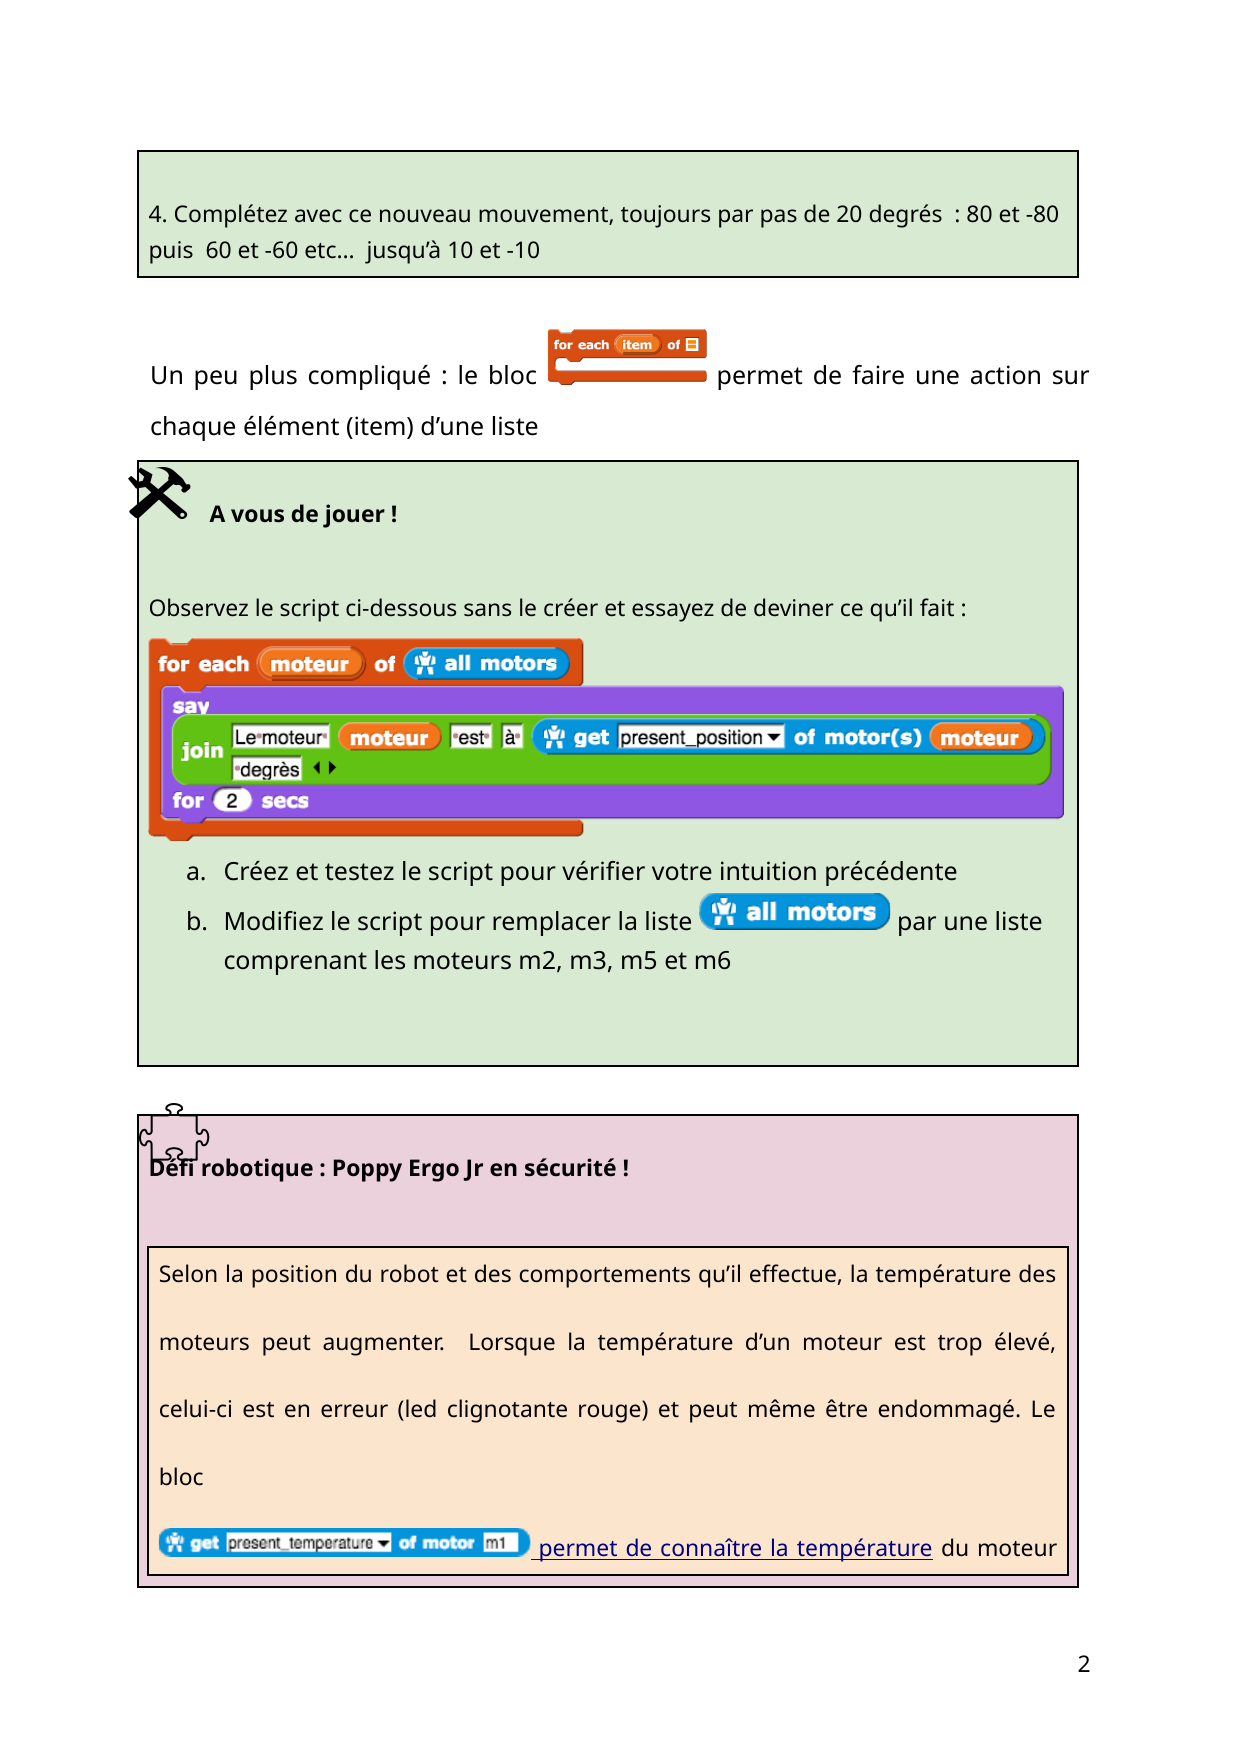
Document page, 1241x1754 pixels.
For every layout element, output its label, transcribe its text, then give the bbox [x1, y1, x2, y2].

picture [158, 1545, 170, 1557]
table_header 4. Complétez avec ce nouveau mouvement, toujours par pas de 20 degrés : 80 et -80 puis 60 et -60 etc… jusqu’à 10 et -10 [139, 152, 1077, 276]
picture [148, 638, 1064, 841]
picture [771, 902, 776, 920]
picture [484, 1533, 518, 1552]
picture [519, 1528, 531, 1540]
picture [763, 902, 768, 920]
table_header Selon la position du robot et des comportements qu’il effectue, la température des moteurs peut augmenter. Lorsque la température d’un moteur est trop élevé, celui-ci est en erreur (led clignotante rouge) et peut même être endommagé. Le bloc permet de connaître la température du moteur [149, 1248, 1067, 1574]
picture [128, 467, 191, 519]
picture [423, 1536, 474, 1550]
picture [881, 893, 891, 906]
picture [166, 1533, 184, 1552]
table_header Défi robotique : Poppy Ergo Jr en sécurité ! [139, 1116, 1077, 1586]
picture [547, 329, 707, 385]
text Un peu plus compliqué : le bloc permet de faire une action sur chaque élément (item) d’une liste [150, 329, 1090, 443]
picture [227, 1533, 391, 1552]
table_header A vous de jouer ! Observez le script ci-dessous sans le créer et essayez de deviner ce qu’il fait : Créez et testez le script pour vérifier votre intuition précédente Modifiez le script pour remplacer la liste par une liste comprenant les moteurs m2, m3, m5 et m6 [139, 462, 1077, 1065]
picture [158, 1528, 169, 1540]
picture [789, 906, 809, 920]
picture [747, 906, 760, 921]
picture [877, 916, 891, 930]
picture [519, 1544, 531, 1557]
picture [699, 893, 715, 930]
picture [712, 898, 735, 925]
picture [139, 1103, 211, 1162]
picture [812, 903, 875, 921]
picture [191, 1536, 219, 1552]
picture [399, 1536, 416, 1550]
